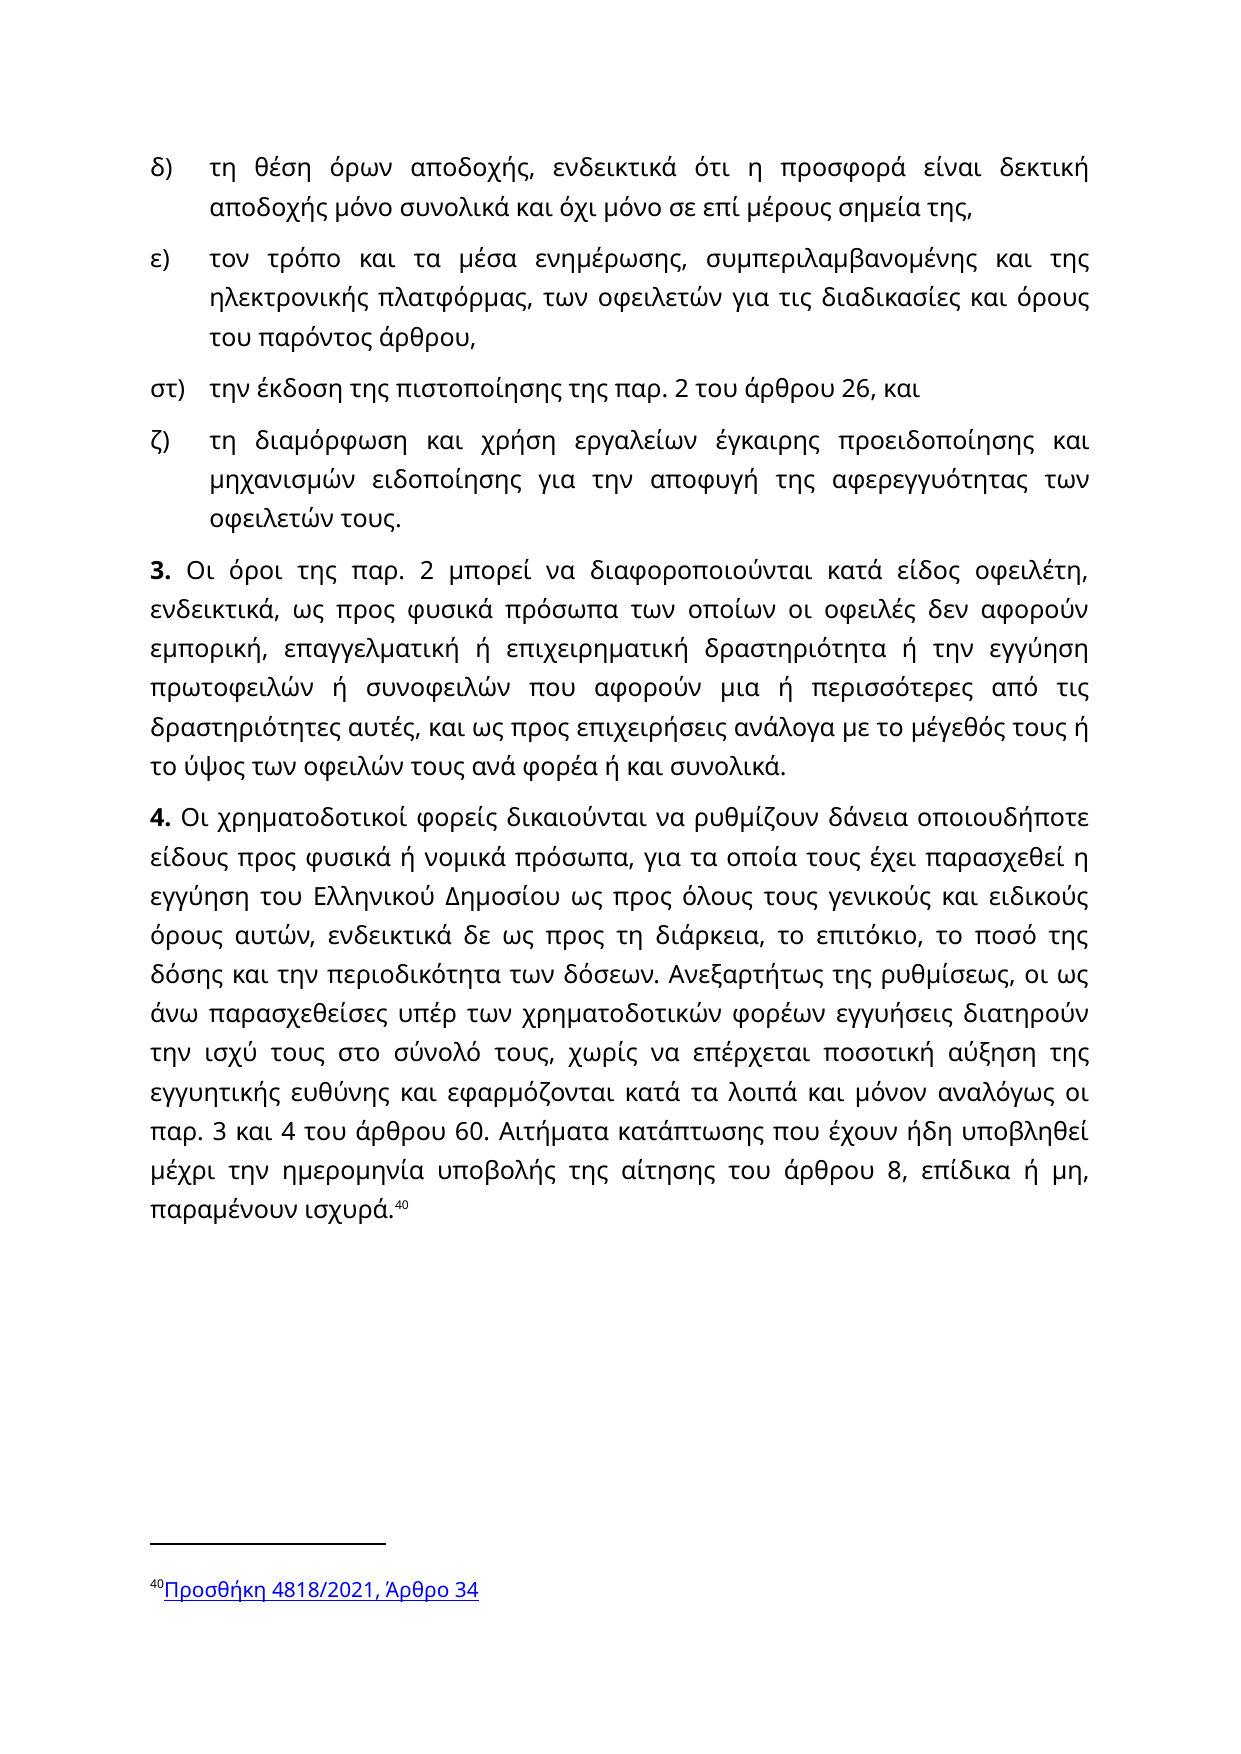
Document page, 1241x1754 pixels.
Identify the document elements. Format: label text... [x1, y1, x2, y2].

text 3. Οι όροι της παρ. 2 μπορεί να διαφοροποιούνται κατά είδος οφειλέτη, ενδεικτικά, ως προς φυσικά πρόσωπα των οποίων οι οφειλές δεν αφορούν εμπορική, επαγγελματική ή επιχειρηματική δραστηριότητα ή την εγγύηση πρωτοφειλών ή συνοφειλών που αφορούν μια ή περισσότερες από τις δραστηριότητες αυτές, και ως προς επιχειρήσεις ανάλογα με το μέγεθός τους ή το ύψος των οφειλών τους ανά φορέα ή και συνολικά. [150, 552, 1090, 782]
text 4. Οι χρηματοδοτικοί φορείς δικαιούνται να ρυθμίζουν δάνεια οποιουδήποτε είδους προς φυσικά ή νομικά πρόσωπα, για τα οποία τους έχει παρασχεθεί η εγγύηση του Ελληνικού Δημοσίου ως προς όλους τους γενικούς και ειδικούς όρους αυτών, ενδεικτικά δε ως προς τη διάρκεια, το επιτόκιο, το ποσό της δόσης και την περιοδικότητα των δόσεων. Ανεξαρτήτως της ρυθμίσεως, οι ως άνω παρασχεθείσες υπέρ των χρηματοδοτικών φορέων εγγυήσεις διατηρούν την ισχύ τους στο σύνολό τους, χωρίς να επέρχεται ποσοτική αύξηση της εγγυητικής ευθύνης και εφαρμόζονται κατά τα λοιπά και μόνον αναλόγως οι παρ. 3 και 4 του άρθρου 60. Αιτήματα κατάπτωσης που έχουν ήδη υποβληθεί μέχρι την ημερομηνία υποβολής της αίτησης του άρθρου 8, επίδικα ή μη, παραμένουν ισχυρά. [150, 800, 1090, 1226]
list δ) τη θέση όρων αποδοχής, ενδεικτικά ότι η προσφορά είναι δεκτική αποδοχής μόνο συνολικά και όχι μόνο σε επί μέρους σημεία της, [150, 150, 1090, 223]
list ε) τον τρόπο και τα μέσα ενημέρωσης, συμπεριλαμβανομένης και της ηλεκτρονικής πλατφόρμας, των οφειλετών για τις διαδικασίες και όρους του παρόντος άρθρου, [150, 241, 1090, 353]
list ζ) τη διαμόρφωση και χρήση εργαλείων έγκαιρης προειδοποίησης και μηχανισμών ειδοποίησης για την αποφυγή της αφερεγγυότητας των οφειλετών τους. [150, 422, 1090, 535]
text Προσθήκη 4818/2021, Άρθρο 34 [150, 1576, 1090, 1604]
list στ) την έκδοση της πιστοποίησης της παρ. 2 του άρθρου 26, και [150, 371, 1090, 405]
